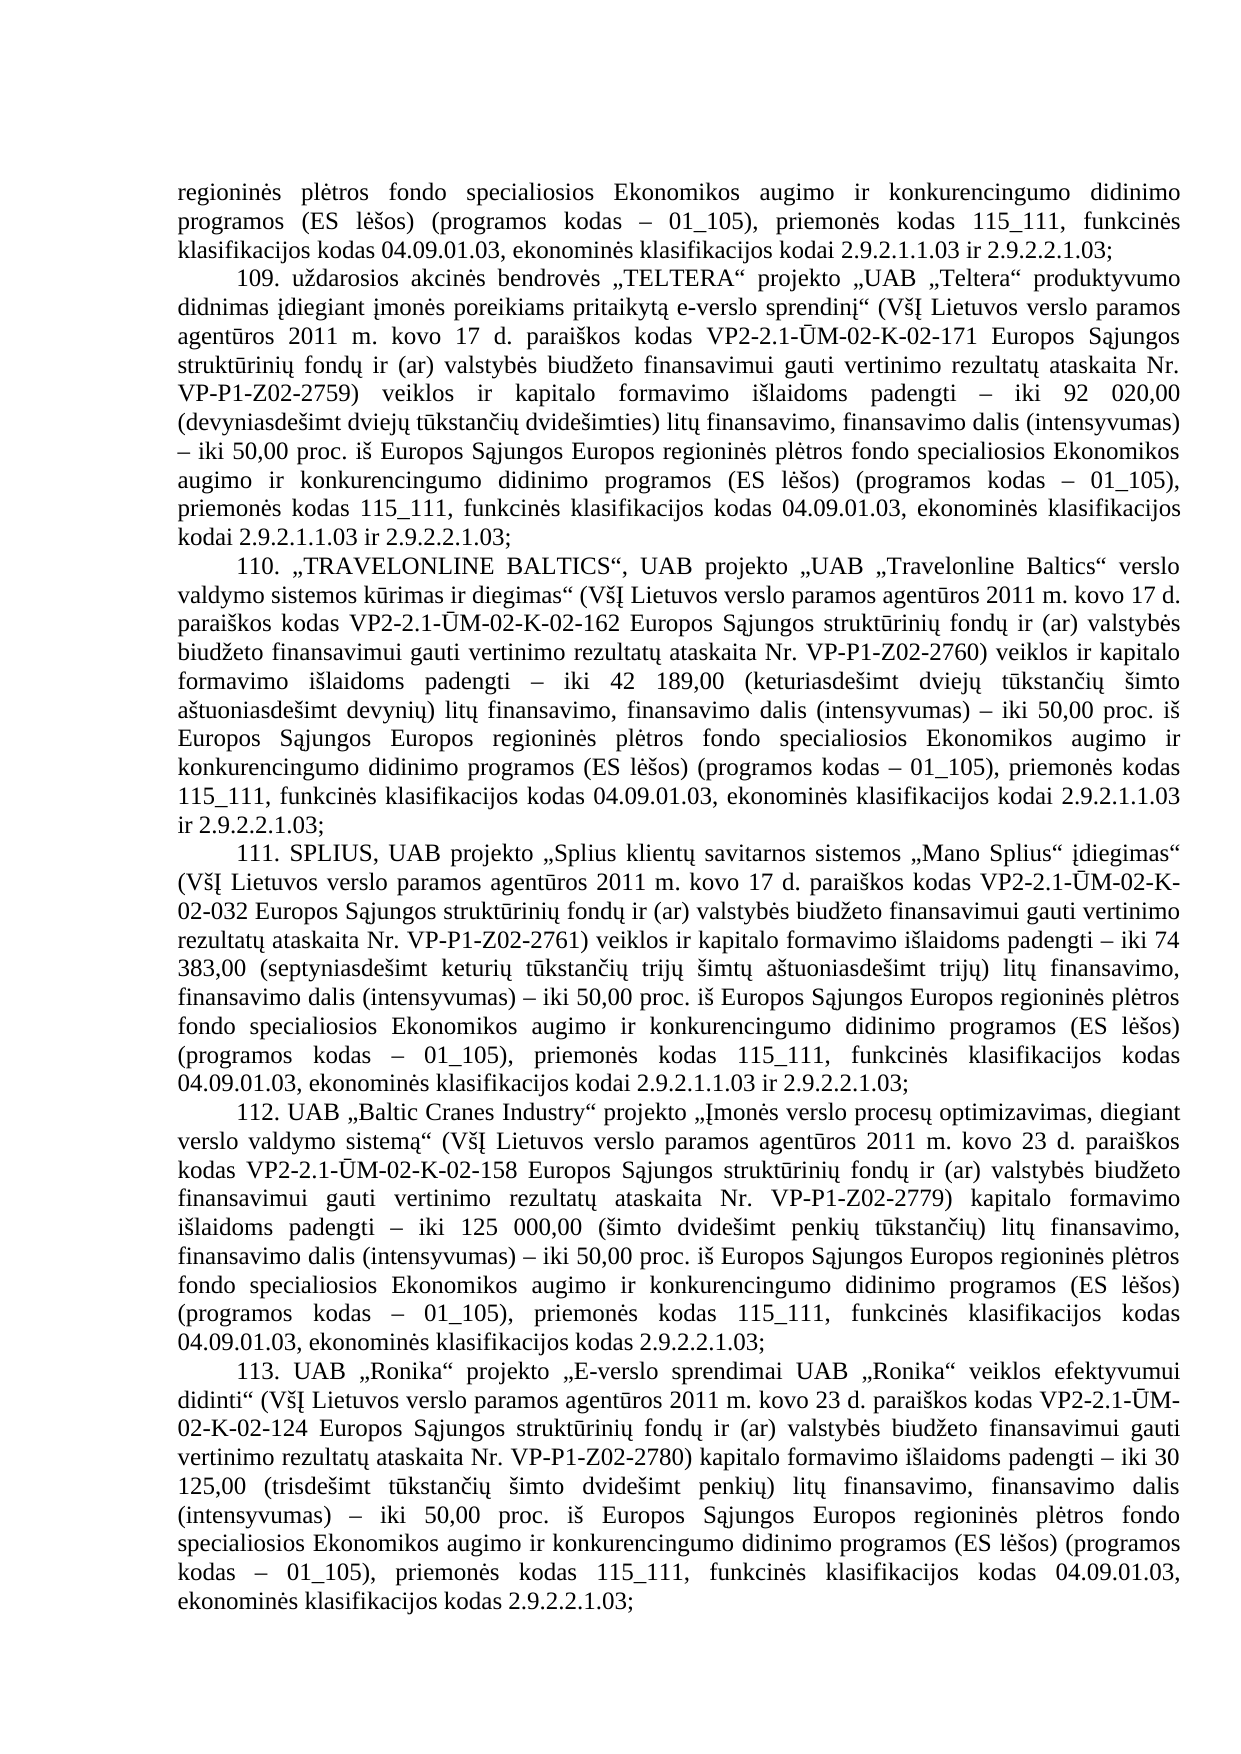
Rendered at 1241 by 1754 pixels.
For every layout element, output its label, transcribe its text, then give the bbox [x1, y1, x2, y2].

text 109. uždarosios akcinės bendrovės „TELTERA“ projekto „UAB „Teltera“ produktyvumo didnimas įdiegiant įmonės poreikiams pritaikytą e-verslo sprendinį“ (VšĮ Lietuvos verslo paramos agentūros 2011 m. kovo 17 d. paraiškos kodas VP2-2.1-ŪM-02-K-02-171 Europos Sąjungos struktūrinių fondų ir (ar) valstybės biudžeto finansavimui gauti vertinimo rezultatų ataskaita Nr. VP-P1-Z02-2759) veiklos ir kapitalo formavimo išlaidoms padengti – iki 92 020,00 (devyniasdešimt dviejų tūkstančių dvidešimties) litų finansavimo, finansavimo dalis (intensyvumas) – iki 50,00 proc. iš Europos Sąjungos Europos regioninės plėtros fondo specialiosios Ekonomikos augimo ir konkurencingumo didinimo programos (ES lėšos) (programos kodas – 01_105), priemonės kodas 115_111, funkcinės klasifikacijos kodas 04.09.01.03, ekonominės klasifikacijos kodai 2.9.2.1.1.03 ir 2.9.2.2.1.03; [177, 263, 1181, 551]
text 113. UAB „Ronika“ projekto „E-verslo sprendimai UAB „Ronika“ veiklos efektyvumui didinti“ (VšĮ Lietuvos verslo paramos agentūros 2011 m. kovo 23 d. paraiškos kodas VP2-2.1-ŪM-02-K-02-124 Europos Sąjungos struktūrinių fondų ir (ar) valstybės biudžeto finansavimui gauti vertinimo rezultatų ataskaita Nr. VP-P1-Z02-2780) kapitalo formavimo išlaidoms padengti – iki 30 125,00 (trisdešimt tūkstančių šimto dvidešimt penkių) litų finansavimo, finansavimo dalis (intensyvumas) – iki 50,00 proc. iš Europos Sąjungos Europos regioninės plėtros fondo specialiosios Ekonomikos augimo ir konkurencingumo didinimo programos (ES lėšos) (programos kodas – 01_105), priemonės kodas 115_111, funkcinės klasifikacijos kodas 04.09.01.03, ekonominės klasifikacijos kodas 2.9.2.2.1.03; [177, 1356, 1181, 1615]
text regioninės plėtros fondo specialiosios Ekonomikos augimo ir konkurencingumo didinimo programos (ES lėšos) (programos kodas – 01_105), priemonės kodas 115_111, funkcinės klasifikacijos kodas 04.09.01.03, ekonominės klasifikacijos kodai 2.9.2.1.1.03 ir 2.9.2.2.1.03; [177, 177, 1181, 263]
text 110. „TRAVELONLINE BALTICS“, UAB projekto „UAB „Travelonline Baltics“ verslo valdymo sistemos kūrimas ir diegimas“ (VšĮ Lietuvos verslo paramos agentūros 2011 m. kovo 17 d. paraiškos kodas VP2-2.1-ŪM-02-K-02-162 Europos Sąjungos struktūrinių fondų ir (ar) valstybės biudžeto finansavimui gauti vertinimo rezultatų ataskaita Nr. VP-P1-Z02-2760) veiklos ir kapitalo formavimo išlaidoms padengti – iki 42 189,00 (keturiasdešimt dviejų tūkstančių šimto aštuoniasdešimt devynių) litų finansavimo, finansavimo dalis (intensyvumas) – iki 50,00 proc. iš Europos Sąjungos Europos regioninės plėtros fondo specialiosios Ekonomikos augimo ir konkurencingumo didinimo programos (ES lėšos) (programos kodas – 01_105), priemonės kodas 115_111, funkcinės klasifikacijos kodas 04.09.01.03, ekonominės klasifikacijos kodai 2.9.2.1.1.03 ir 2.9.2.2.1.03; [177, 551, 1181, 838]
text 111. SPLIUS, UAB projekto „Splius klientų savitarnos sistemos „Mano Splius“ įdiegimas“ (VšĮ Lietuvos verslo paramos agentūros 2011 m. kovo 17 d. paraiškos kodas VP2-2.1-ŪM-02-K-02-032 Europos Sąjungos struktūrinių fondų ir (ar) valstybės biudžeto finansavimui gauti vertinimo rezultatų ataskaita Nr. VP-P1-Z02-2761) veiklos ir kapitalo formavimo išlaidoms padengti – iki 74 383,00 (septyniasdešimt keturių tūkstančių trijų šimtų aštuoniasdešimt trijų) litų finansavimo, finansavimo dalis (intensyvumas) – iki 50,00 proc. iš Europos Sąjungos Europos regioninės plėtros fondo specialiosios Ekonomikos augimo ir konkurencingumo didinimo programos (ES lėšos) (programos kodas – 01_105), priemonės kodas 115_111, funkcinės klasifikacijos kodas 04.09.01.03, ekonominės klasifikacijos kodai 2.9.2.1.1.03 ir 2.9.2.2.1.03; [177, 838, 1181, 1097]
text 112. UAB „Baltic Cranes Industry“ projekto „Įmonės verslo procesų optimizavimas, diegiant verslo valdymo sistemą“ (VšĮ Lietuvos verslo paramos agentūros 2011 m. kovo 23 d. paraiškos kodas VP2-2.1-ŪM-02-K-02-158 Europos Sąjungos struktūrinių fondų ir (ar) valstybės biudžeto finansavimui gauti vertinimo rezultatų ataskaita Nr. VP-P1-Z02-2779) kapitalo formavimo išlaidoms padengti – iki 125 000,00 (šimto dvidešimt penkių tūkstančių) litų finansavimo, finansavimo dalis (intensyvumas) – iki 50,00 proc. iš Europos Sąjungos Europos regioninės plėtros fondo specialiosios Ekonomikos augimo ir konkurencingumo didinimo programos (ES lėšos) (programos kodas – 01_105), priemonės kodas 115_111, funkcinės klasifikacijos kodas 04.09.01.03, ekonominės klasifikacijos kodas 2.9.2.2.1.03; [177, 1097, 1181, 1356]
